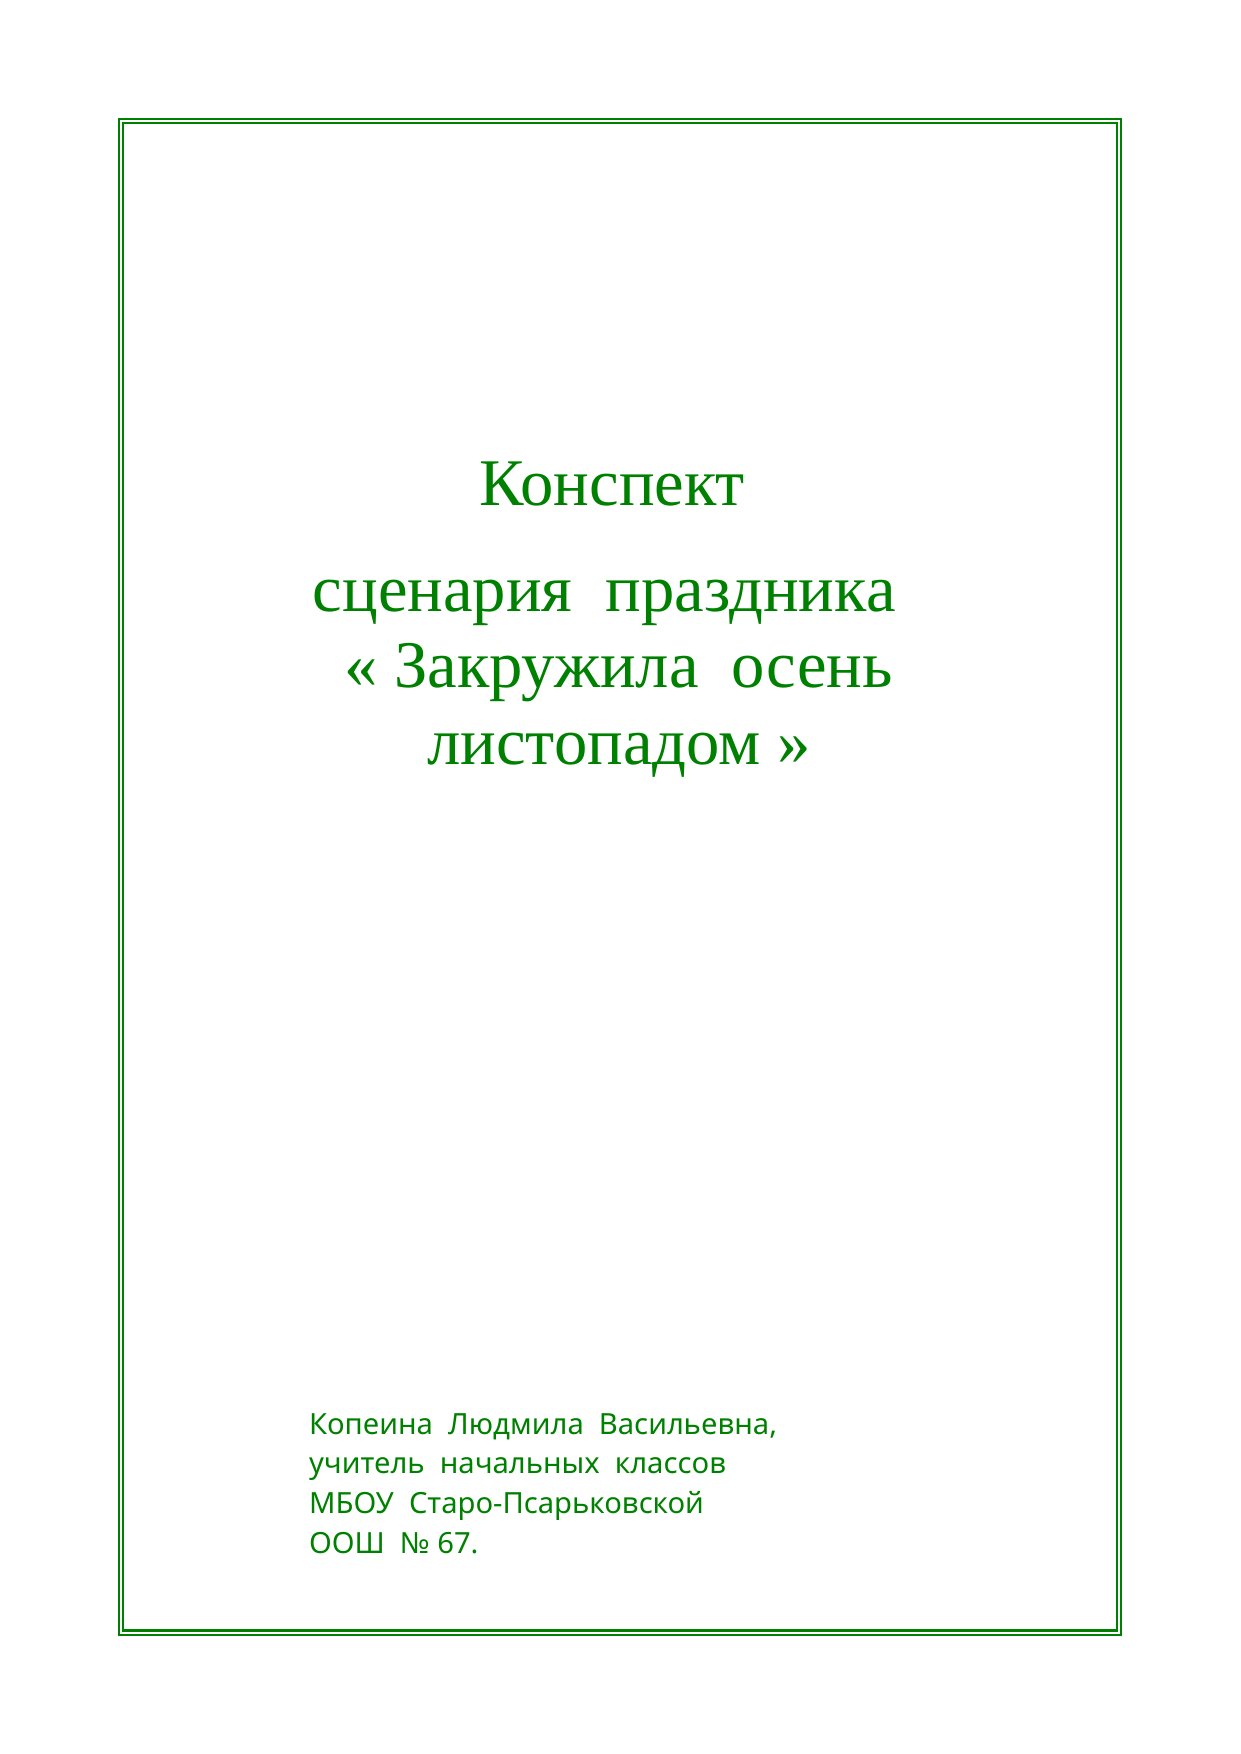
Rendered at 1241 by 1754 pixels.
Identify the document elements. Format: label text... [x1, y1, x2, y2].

text Конспект [127, 443, 1113, 520]
text МБОУ Старо-Псарьковской [127, 1482, 1113, 1522]
text учитель начальных классов [127, 1443, 1113, 1482]
text « Закружила осень [127, 626, 1113, 702]
text листопадом » [127, 702, 1113, 779]
text ООШ № 67. [127, 1522, 1113, 1562]
text Копеина Людмила Васильевна, [127, 1403, 1113, 1443]
text сценария праздника [127, 549, 1113, 626]
